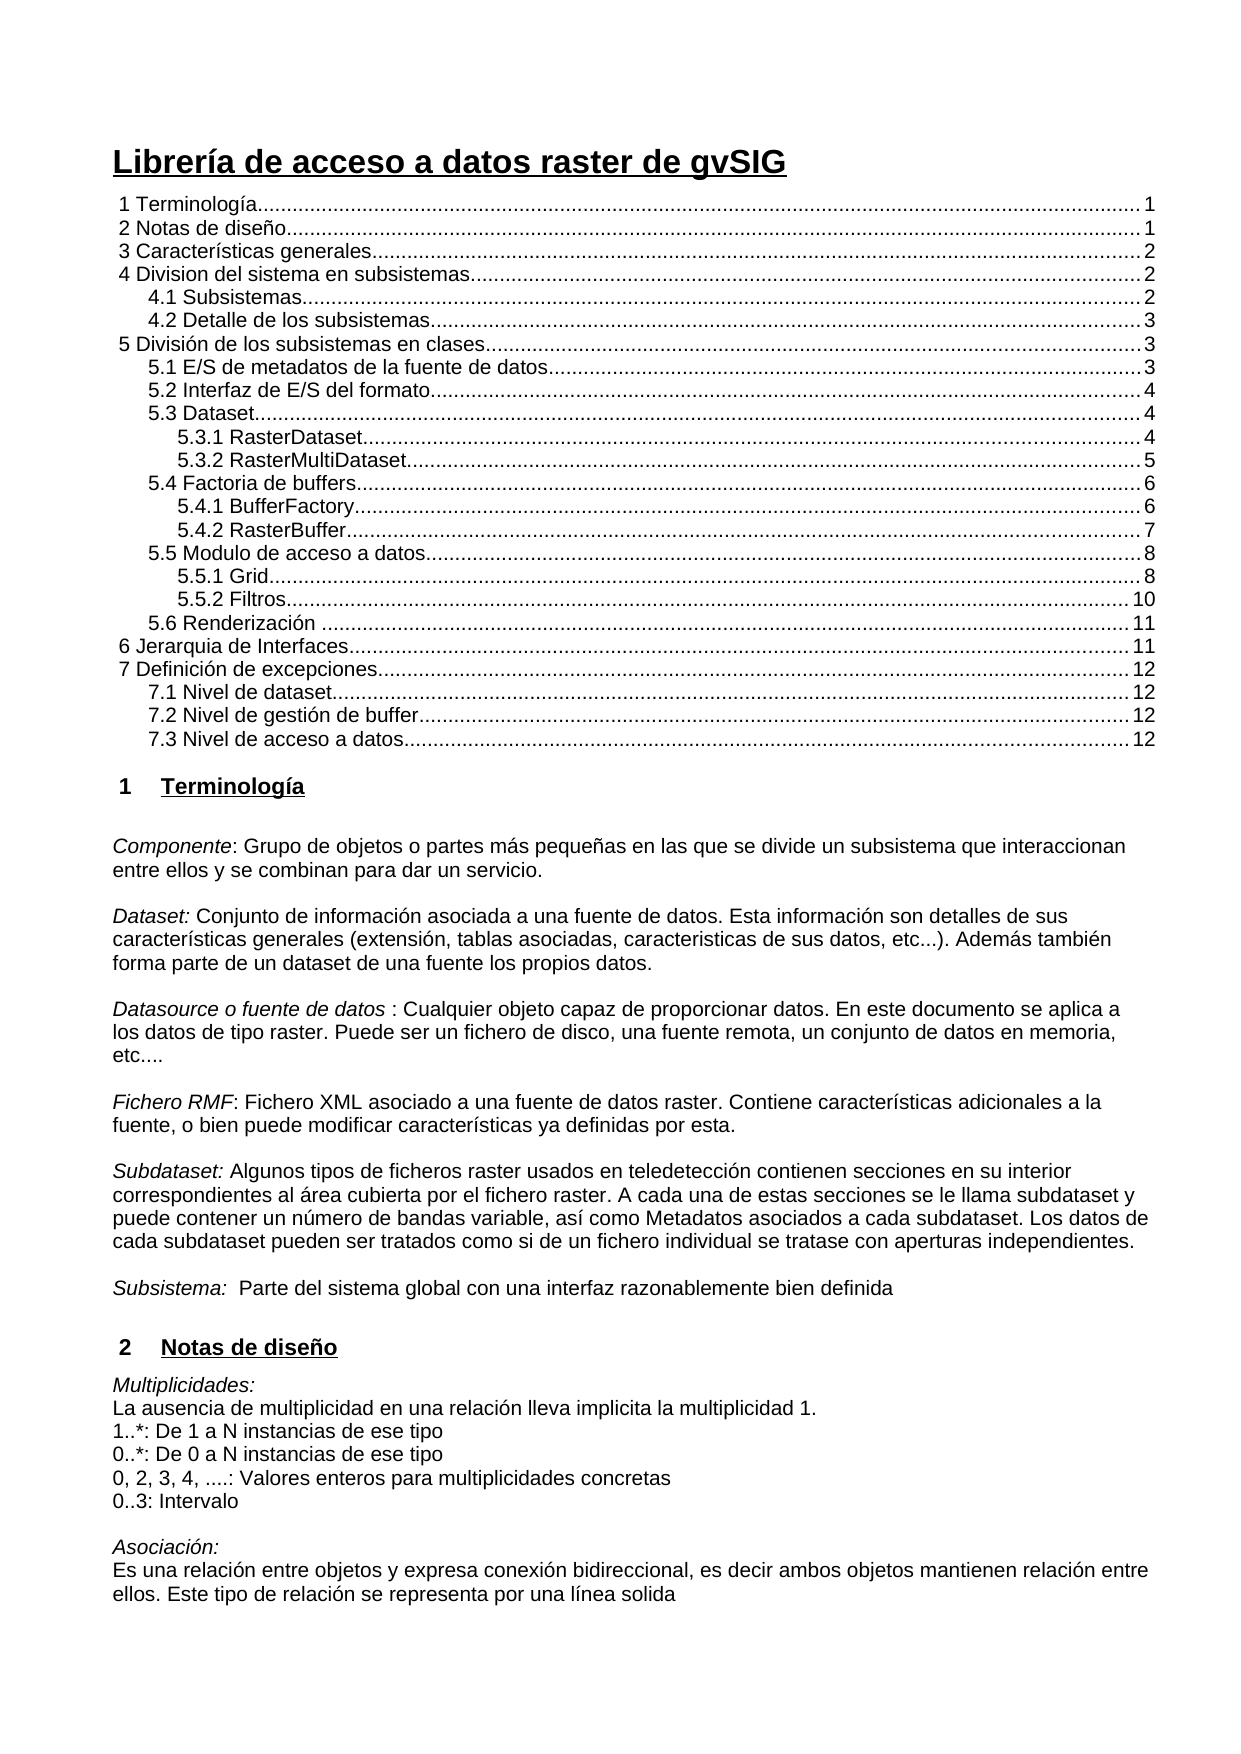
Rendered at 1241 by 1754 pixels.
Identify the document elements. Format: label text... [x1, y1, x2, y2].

text Subdataset: Algunos tipos de ficheros raster usados en teledetección contienen secciones en su interior correspondientes al área cubierta por el fichero raster. A cada una de estas secciones se le llama subdataset y puede contener un número de bandas variable, así como Metadatos asociados a cada subdataset. Los datos de cada subdataset pueden ser tratados como si de un fichero individual se tratase con aperturas independientes. [112, 1160, 1156, 1253]
text 5.2 Interfaz de E/S del formato 4 [142, 379, 1156, 402]
text 5.4.1 BufferFactory 6 [171, 495, 1156, 518]
text 5.5.1 Grid 8 [171, 564, 1156, 588]
text 0..*: De 0 a N instancias de ese tipo [112, 1443, 1156, 1466]
text 5.4.2 RasterBuffer 7 [171, 518, 1156, 541]
text 1 Terminología 1 [112, 193, 1156, 216]
text 2 Notas de diseño 1 [112, 216, 1156, 239]
text 0..3: Intervalo [112, 1489, 1156, 1512]
text 7.3 Nivel de acceso a datos 12 [142, 727, 1156, 750]
text 3 Características generales 2 [112, 239, 1156, 263]
text Es una relación entre objetos y expresa conexión bidireccional, es decir ambos objetos mantienen relación entre ellos. Este tipo de relación se representa por una línea solida [112, 1559, 1156, 1605]
subtitle Notas de diseño [112, 1335, 1156, 1361]
text 6 Jerarquia de Interfaces 11 [112, 634, 1156, 657]
text 5.5 Modulo de acceso a datos. 8 [142, 541, 1156, 564]
text Datasource o fuente de datos : Cualquier objeto capaz de proporcionar datos. En este documento se aplica a los datos de tipo raster. Puede ser un fichero de disco, una fuente remota, un conjunto de datos en memoria, etc.... [112, 997, 1156, 1067]
text 4.2 Detalle de los subsistemas 3 [142, 309, 1156, 332]
text 5.1 E/S de metadatos de la fuente de datos 3 [142, 356, 1156, 379]
text 1..*: De 1 a N instancias de ese tipo [112, 1419, 1156, 1443]
text 5.3.1 RasterDataset 4 [171, 425, 1156, 448]
text Asociación: [112, 1536, 1156, 1559]
text 5.5.2 Filtros 10 [171, 588, 1156, 611]
subtitle Terminología [112, 774, 1156, 799]
text 4.1 Subsistemas 2 [142, 286, 1156, 309]
text Dataset: Conjunto de información asociada a una fuente de datos. Esta información son detalles de sus características generales (extensión, tablas asociadas, caracteristicas de sus datos, etc...). Además también forma parte de un dataset de una fuente los propios datos. [112, 904, 1156, 974]
text 5.3.2 RasterMultiDataset 5 [171, 448, 1156, 472]
text 7 Definición de excepciones 12 [112, 657, 1156, 681]
text 5.3 Dataset 4 [142, 402, 1156, 425]
text 5.4 Factoria de buffers 6 [142, 472, 1156, 495]
text 5.6 Renderización 11 [142, 611, 1156, 634]
text 4 Division del sistema en subsistemas 2 [112, 263, 1156, 286]
text La ausencia de multiplicidad en una relación lleva implicita la multiplicidad 1. [112, 1396, 1156, 1419]
text Fichero RMF: Fichero XML asociado a una fuente de datos raster. Contiene características adicionales a la fuente, o bien puede modificar características ya definidas por esta. [112, 1090, 1156, 1137]
subtitle Librería de acceso a datos raster de gvSIG [112, 143, 1156, 180]
text 5 División de los subsistemas en clases 3 [112, 332, 1156, 356]
text 0, 2, 3, 4, ....: Valores enteros para multiplicidades concretas [112, 1466, 1156, 1489]
text Multiplicidades: [112, 1373, 1156, 1396]
text 7.1 Nivel de dataset 12 [142, 681, 1156, 704]
text Subsistema: Parte del sistema global con una interfaz razonablemente bien definida [112, 1276, 1156, 1299]
text Componente: Grupo de objetos o partes más pequeñas en las que se divide un subsistema que interaccionan entre ellos y se combinan para dar un servicio. [112, 835, 1156, 881]
text 7.2 Nivel de gestión de buffer 12 [142, 704, 1156, 727]
